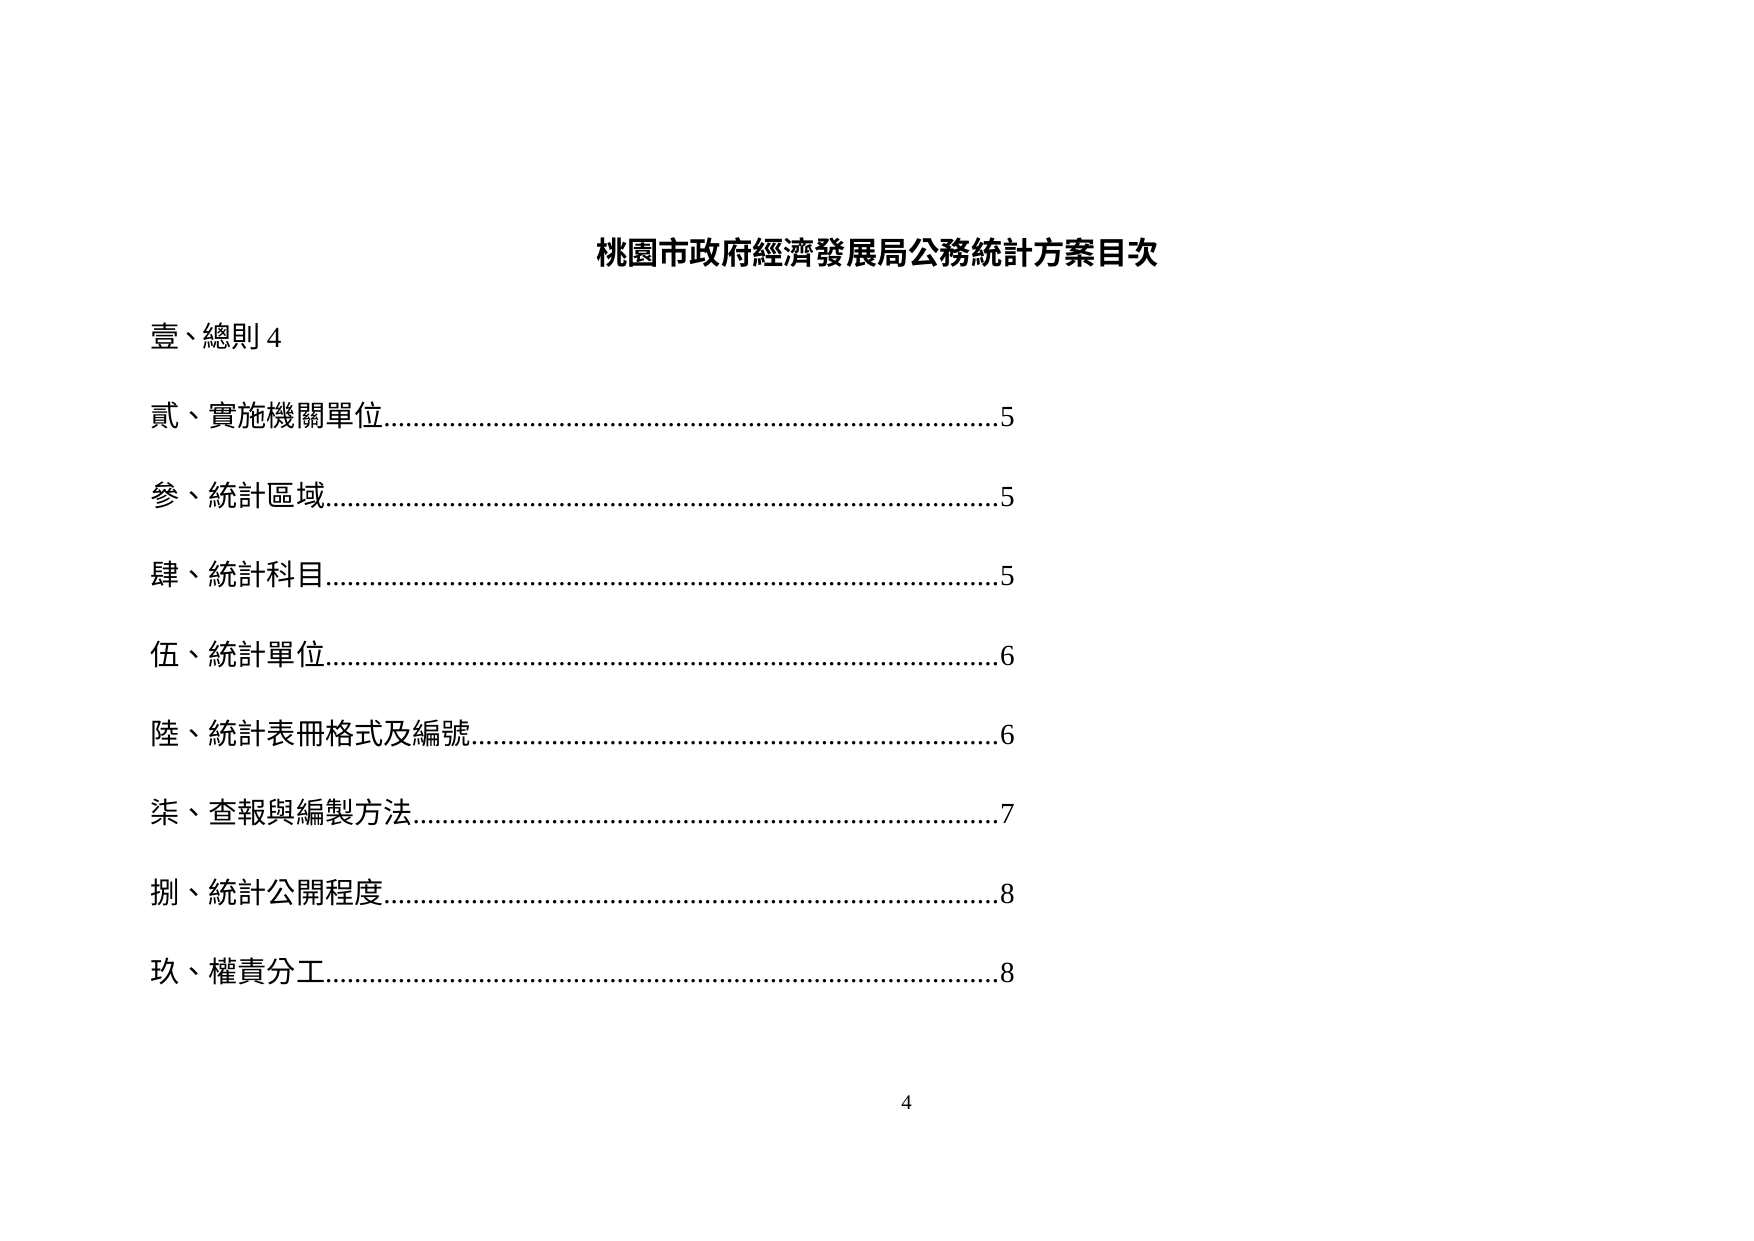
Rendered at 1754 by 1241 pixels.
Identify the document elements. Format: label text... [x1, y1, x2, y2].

text 桃園市政府經濟發展局公務統計方案目次 [150, 223, 1604, 275]
text 貳、實施機關單位 5 [150, 374, 1604, 454]
text 陸、統計表冊格式及編號 6 [150, 692, 1604, 771]
text 參、統計區域 5 [150, 454, 1604, 533]
text 捌、統計公開程度 8 [150, 851, 1604, 930]
text 柒、查報與編製方法 7 [150, 771, 1604, 851]
text 伍、統計單位 6 [150, 612, 1604, 692]
text 肆、統計科目 5 [150, 533, 1604, 612]
text 玖、權責分工 8 [150, 930, 1604, 1009]
text 壹、總則 4 [150, 295, 1604, 374]
